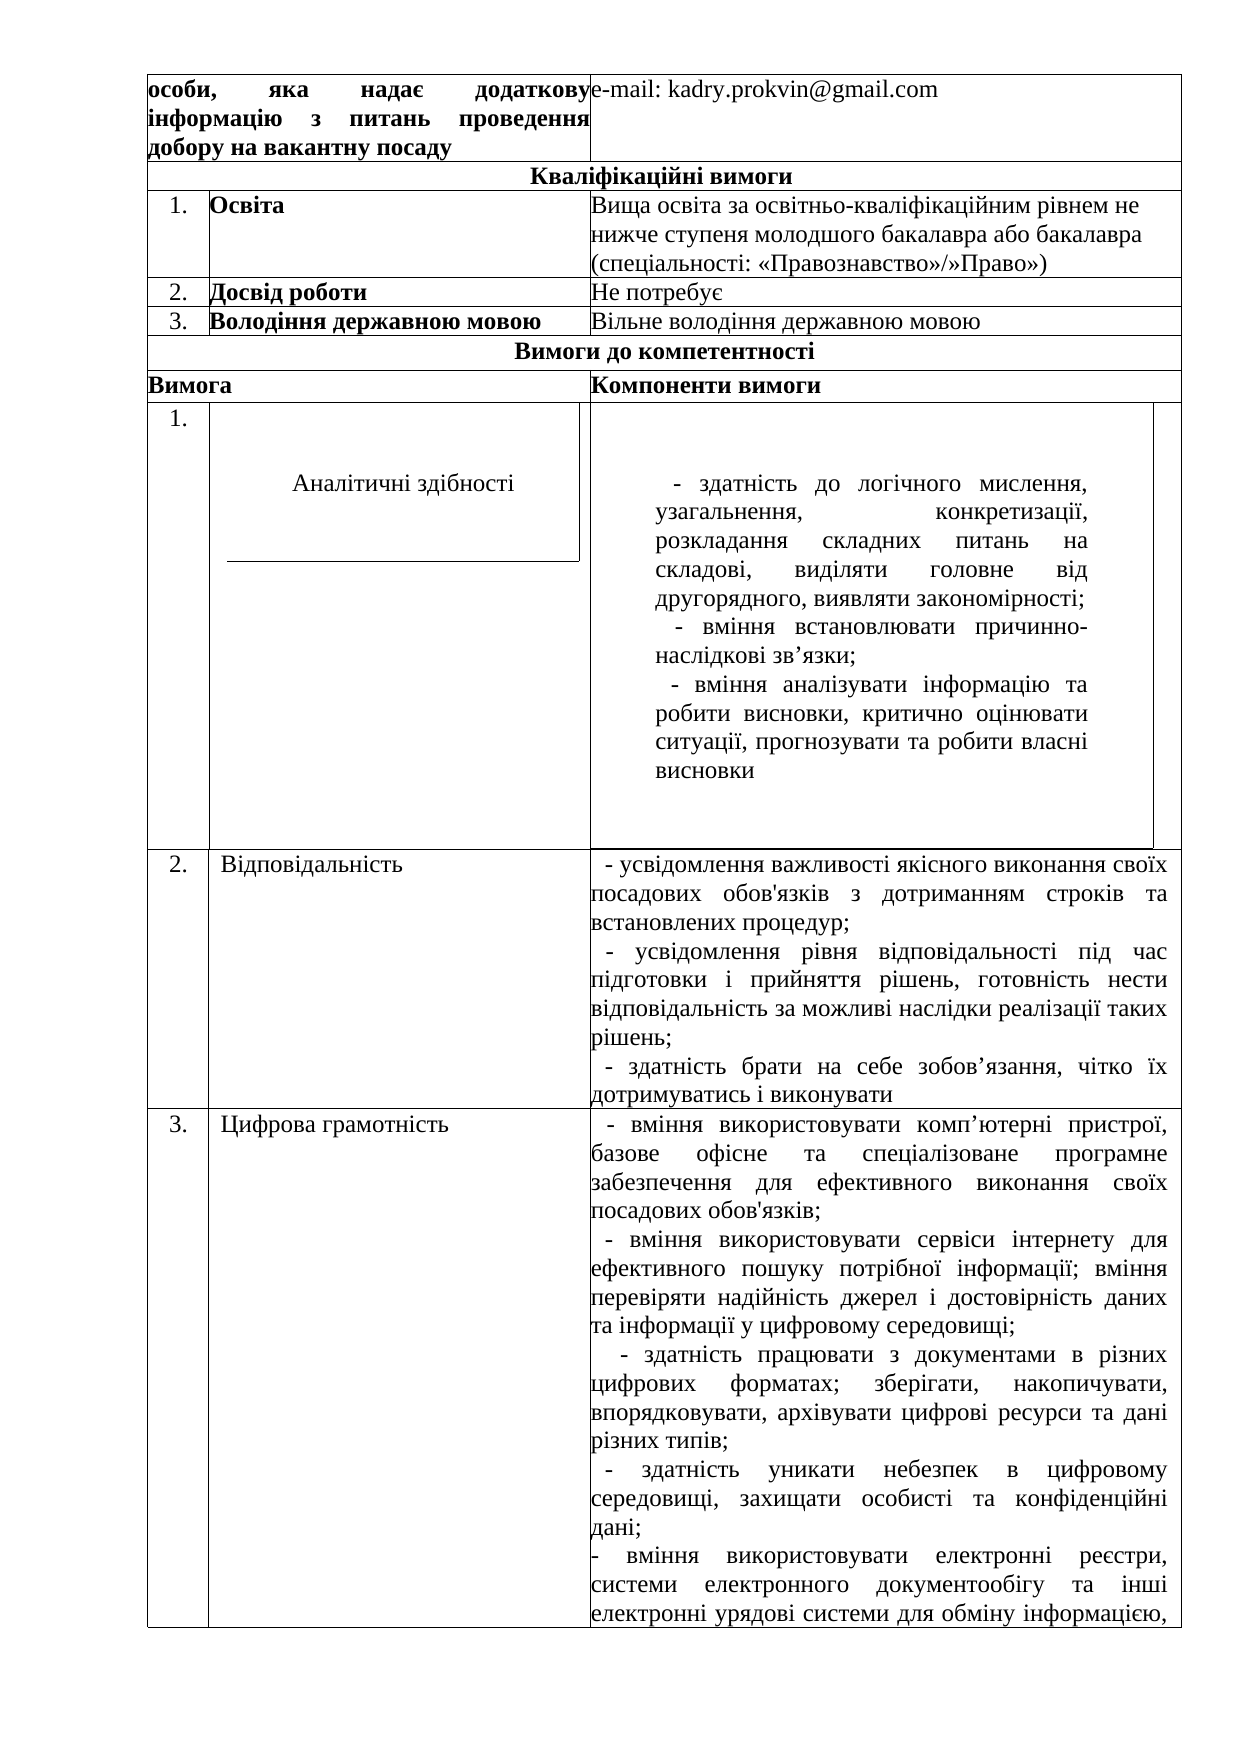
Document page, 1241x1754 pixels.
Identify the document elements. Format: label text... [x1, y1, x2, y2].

table_cell Вища освіта за освітньо-кваліфікаційним рівнем не нижче ступеня молодшого бакалавра або бакалавра (спеціальності: «Правознавство»/»Право») [591, 248, 1181, 277]
table_cell - усвідомлення важливості якісного виконання своїх посадових обов'язків з дотриманням строків та встановлених процедур; - усвідомлення рівня відповідальності під час підготовки і прийняття рішень, готовність нести відповідальність за можливі наслідки реалізації таких рішень; - здатність брати на себе зобов’язання, чітко їх дотримуватись і виконувати [591, 850, 1181, 1108]
table_cell Володіння державною мовою [210, 307, 590, 335]
table_cell 1. [148, 191, 209, 277]
table_cell Не потребує [591, 278, 1181, 306]
table_cell е-mail: kadry.prokvin@gmail.com [591, 75, 1181, 161]
table_cell Освіта [210, 191, 590, 277]
table_cell особи, яка надає додаткову інформацію з питань проведення добору на вакантну посаду [148, 75, 590, 161]
table_cell 2. [148, 850, 208, 1108]
table_cell 3. [148, 1109, 208, 1627]
table_cell Досвід роботи [210, 278, 590, 306]
table_cell Аналітичні здібності [210, 403, 590, 848]
table_cell Компоненти вимоги [591, 371, 1181, 402]
table_cell Вимоги до компетентності [148, 336, 1181, 370]
table_cell 3. [148, 307, 209, 335]
table_cell 2. [148, 278, 209, 306]
table_cell - вміння використовувати комп’ютерні пристрої, базове офісне та спеціалізоване програмне забезпечення для ефективного виконання своїх посадових обов'язків; - вміння використовувати сервіси інтернету для ефективного пошуку потрібної інформації; вміння перевіряти надійність джерел і достовірність даних та інформації у цифровому середовищі; - здатність працювати з документами в різних цифрових форматах; зберігати, накопичувати, впорядковувати, архівувати цифрові ресурси та дані різних типів; - здатність уникати небезпек в цифровому середовищі, захищати особисті та конфіденційні дані; - вміння використовувати електронні реєстри, системи електронного документообігу та інші електронні урядові системи для обміну інформацією, [591, 1109, 1181, 1627]
table_cell [1154, 403, 1181, 848]
table_cell - здатність до логічного мислення, узагальнення, конкретизації, розкладання складних питань на складові, виділяти головне від другорядного, виявляти закономірності; - вміння встановлювати причинно-наслідкові зв’язки; - вміння аналізувати інформацію та робити висновки, критично оцінювати ситуації, прогнозувати та робити власні висновки [591, 403, 1153, 848]
table_cell 1. [148, 403, 209, 848]
table_cell Відповідальність [209, 850, 590, 1108]
table_cell Цифрова грамотність [209, 1109, 590, 1627]
table_cell Кваліфікаційні вимоги [148, 162, 1181, 190]
table_cell Вимога [148, 371, 590, 402]
table_cell Вільне володіння державною мовою [591, 307, 1181, 335]
